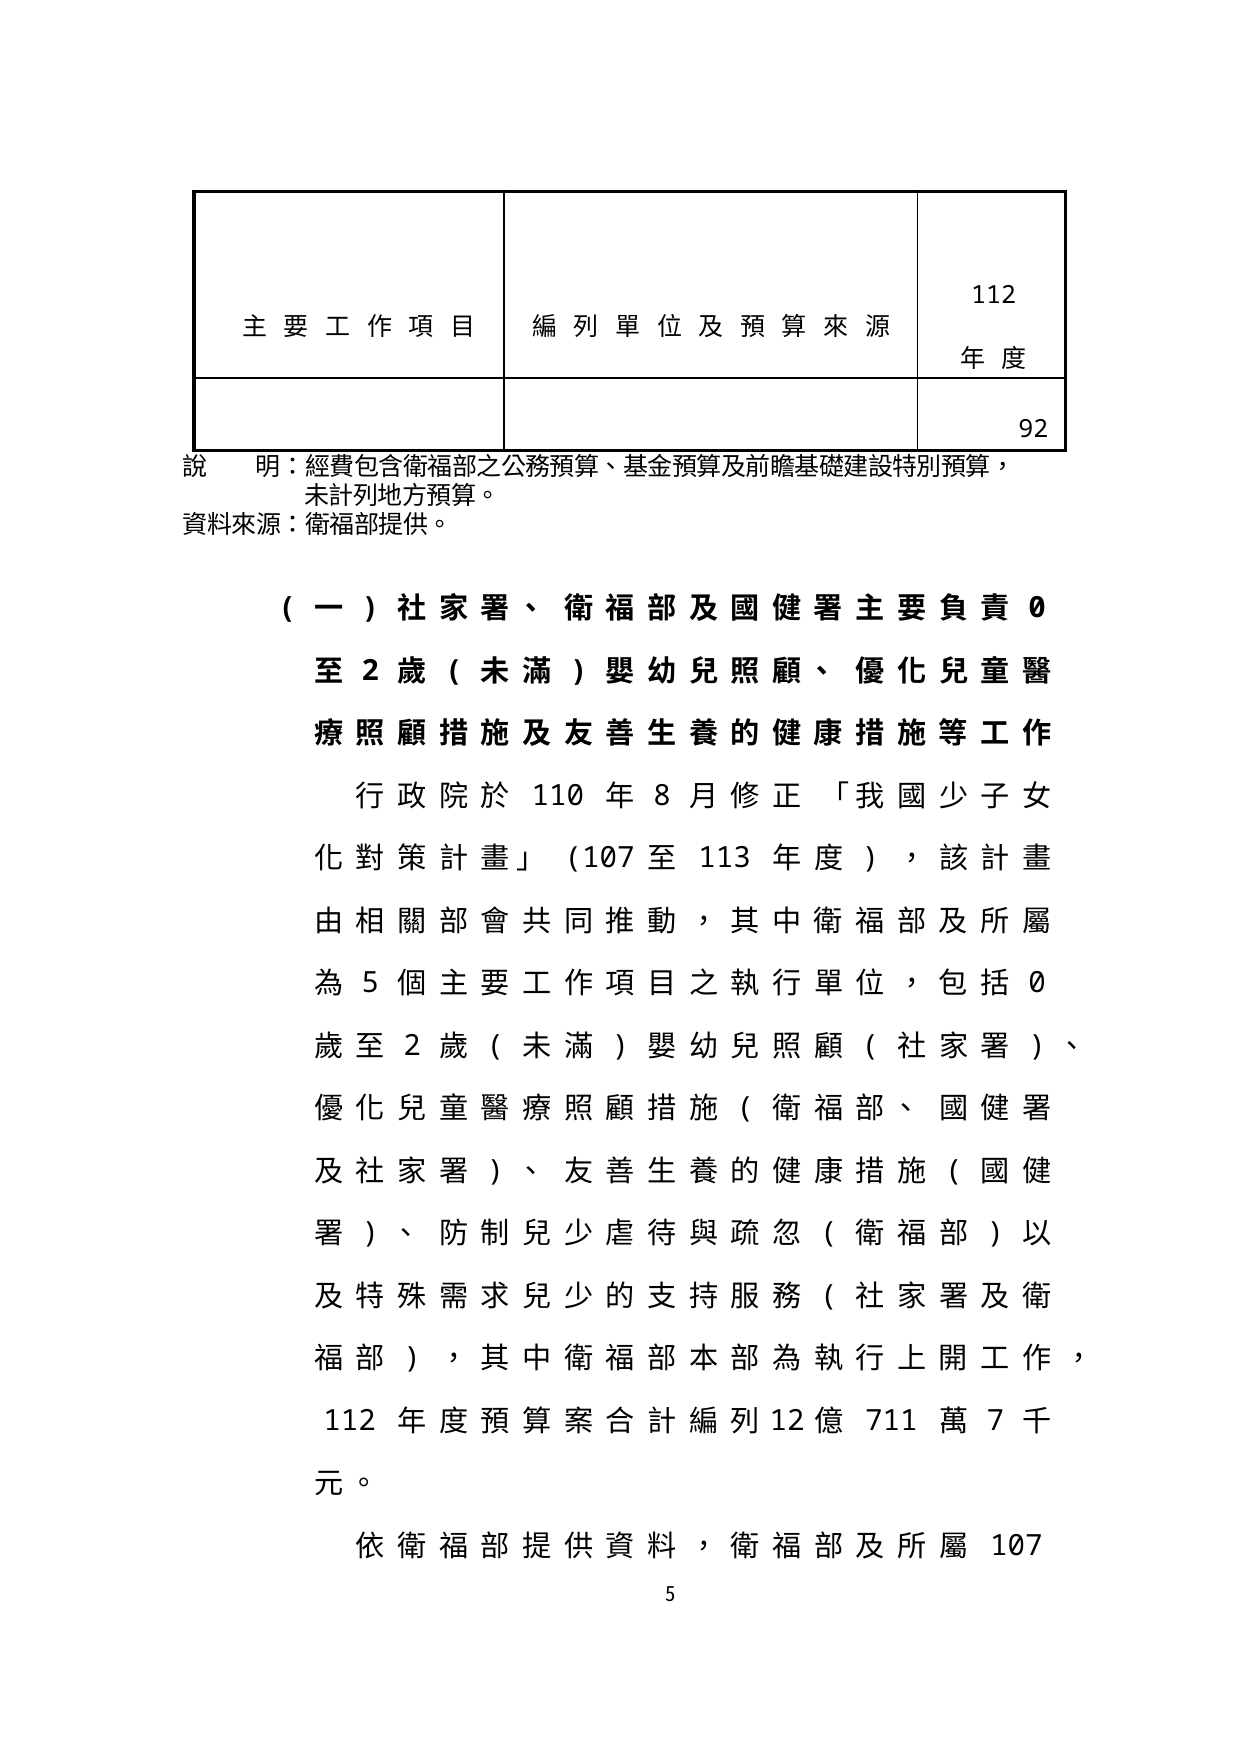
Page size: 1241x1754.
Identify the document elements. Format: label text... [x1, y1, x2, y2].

table_header 編列單位及預算來源 [505, 193, 917, 377]
table_cell 92 [918, 379, 1064, 449]
text 依衛福部提供資料，衛福部及所屬107 [271, 1502, 1058, 1564]
table_cell [196, 379, 503, 449]
text 行政院於110年8月修正「我國少子女化對策計畫」(107至113年度)，該計畫由相關部會共同推動，其中衛福部及所屬為5個主要工作項目之執行單位，包括0歲至2歲(未滿)嬰幼兒照顧(社家署)、優化兒童醫療照顧措施(衛福部、國健署及社家署)、友善生養的健康措施(國健署)、防制兒少虐待與疏忽(衛福部)以及特殊需求兒少的支持服務(社家署及衛福部)，其中衛福部本部為執行上開工作，112年度預算案合計編列12億711萬7千元。 [271, 752, 1058, 1502]
text (一)社家署、衛福部及國健署主要負責0至2歲(未滿)嬰幼兒照顧、優化兒童醫療照顧措施及友善生養的健康措施等工作 [242, 564, 1058, 752]
table_header 112年度 [918, 193, 1064, 377]
table_cell [505, 379, 917, 449]
table_header 主要工作項目 [196, 193, 503, 377]
text 說 明：經費包含衛福部之公務預算、基金預算及前瞻基礎建設特別預算，未計列地方預算。 [183, 452, 1028, 510]
text 資料來源：衛福部提供。 [183, 510, 1058, 539]
